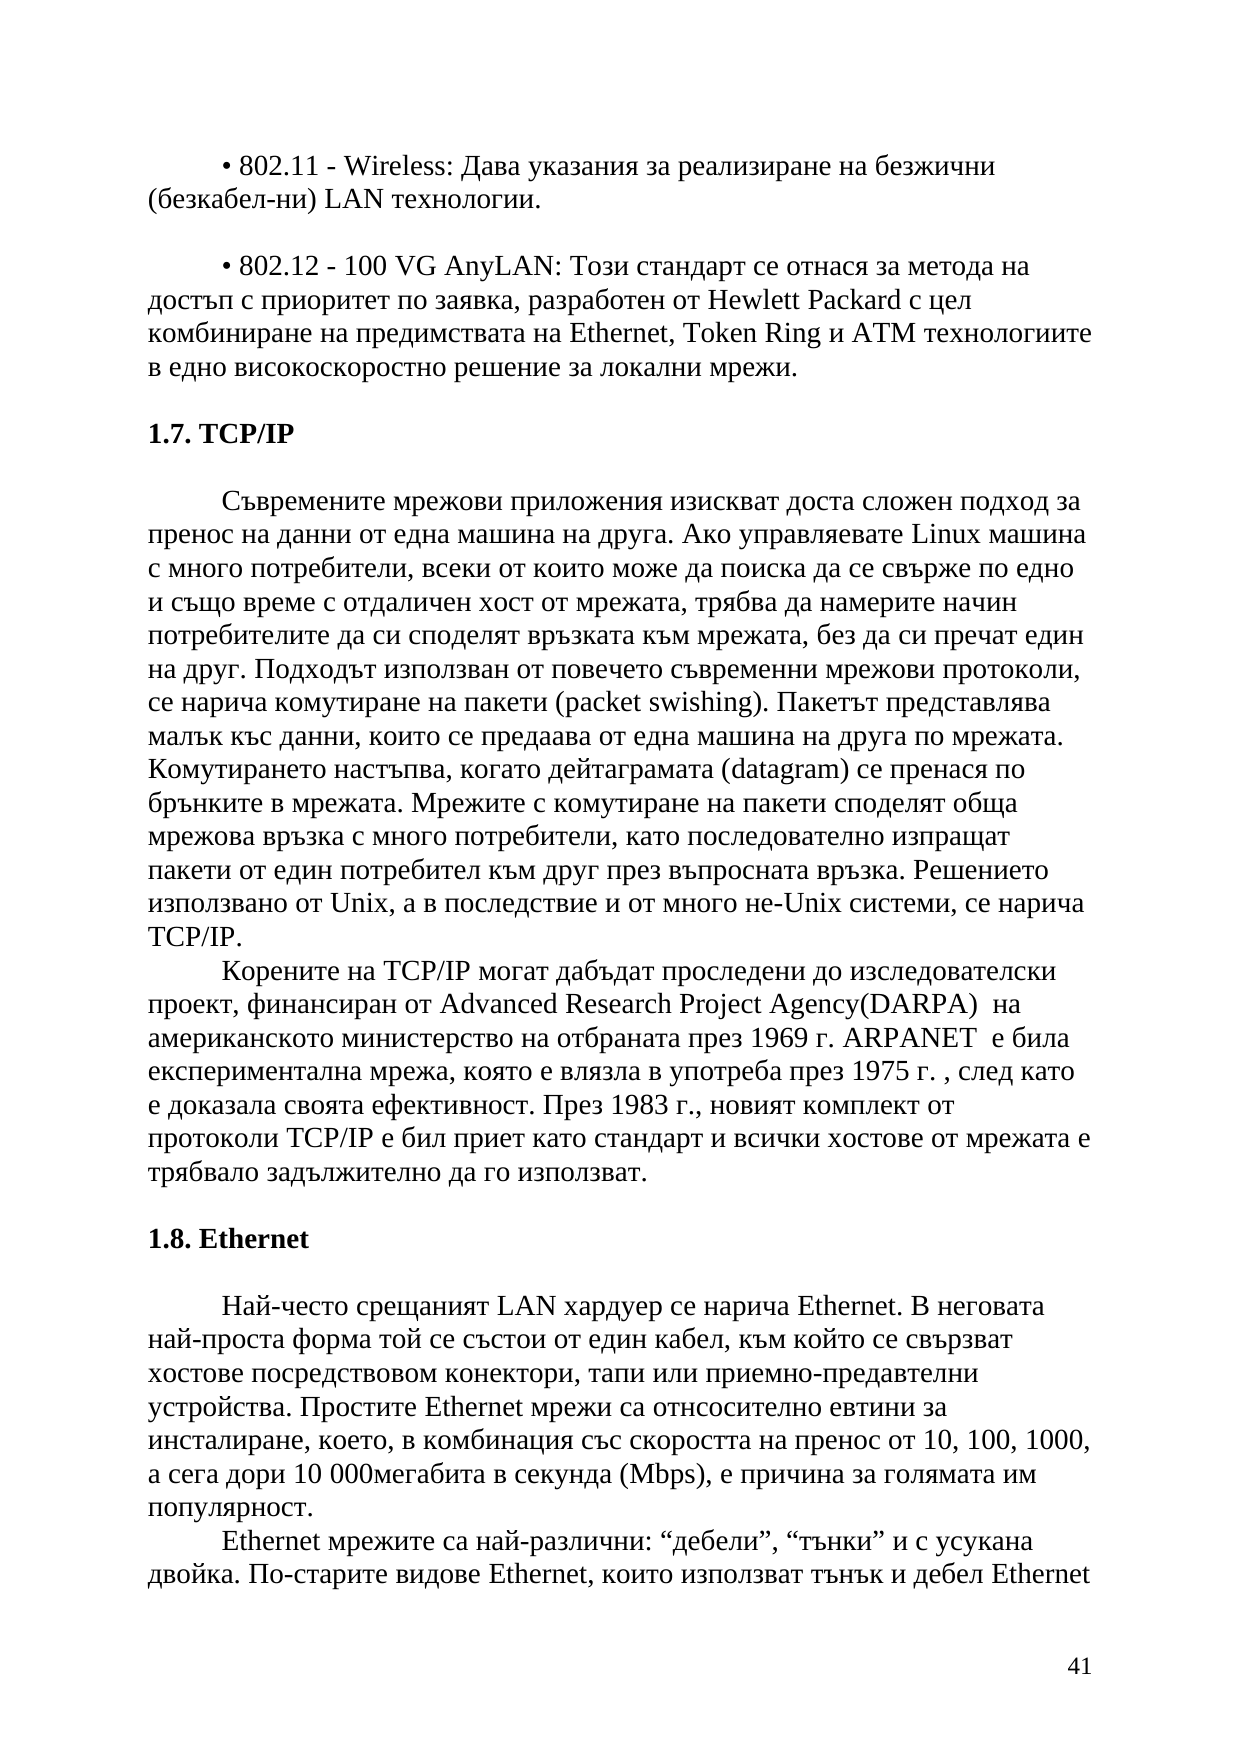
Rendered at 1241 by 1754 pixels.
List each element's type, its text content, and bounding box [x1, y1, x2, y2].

text Ethernet мрежите са най-различни: “дебели”, “тънки” и с усукана двойка. По-старите видове Ethernet, които използват тънък и дебел Ethernet [148, 1523, 1092, 1590]
text 1.8. Ethernet [148, 1221, 1092, 1254]
text • 802.12 - 100 VG AnyLAN: Този стандарт се отнася за метода на достъп с приоритет по заявка, разработен от Hewlett Packard с цел комбиниране на предимствата на Ethernet, Token Ring и ATM технологиите в едно ви­сокоскоростно решение за локални мрежи. [148, 248, 1092, 382]
text • 802.11 - Wireless: Дава указания за реализиране на безжични (безкабел-ни) LAN технологии. [148, 148, 1092, 215]
text Най-често срещаният LAN хардуер се нарича Ethernet. В неговата най-проста форма той се състои от един кабел, към който се свързват хостове посредствовом конектори, тапи или приемно-предавтелни устройства. Простите Ethernet мрежи са отнсосително евтини за инсталиране, което, в комбинация със скоростта на пренос от 10, 100, 1000, а сега дори 10 000мегабита в секунда (Mbps), е причина за голямата им популярност. [148, 1288, 1092, 1523]
text Корените на TCP/IP могат дабъдат проследени до изследователски проект, финансиран от Advanced Research Project Agency(DARPA) на американското министерство на отбраната през 1969 г. ARPANET е била експериментална мрежа, която е влязла в употреба през 1975 г. , след като е доказала своята ефективност. През 1983 г., новият комплект от протоколи TCP/IP е бил приет като стандарт и всички хостове от мрежата е трябвало задължително да го използват. [148, 953, 1092, 1187]
text 1.7. TCP/IP [148, 416, 1092, 449]
text Съвремените мрежови приложения изискват доста сложен подход за пренос на данни от една машина на друга. Ако управляевате Linux машина с много потребители, всеки от които може да поиска да се свърже по едно и също време с отдаличен хост от мрежата, трябва да намерите начин потребителите да си споделят връзката към мрежата, без да си пречат един на друг. Подходът използван от повечето съвременни мрежови протоколи, се нарича комутиране на пакети (packet swishing). Пакетът представлява малък къс данни, които се предаава от една машина на друга по мрежата. Комутирането настъпва, когато дейтаграмата (datagram) се пренася по брънките в мрежата. Мрежите с комутиране на пакети споделят обща мрежова връзка с много потребители, като последователно изпращат пакети от един потребител към друг през въпросната връзка. Решението използвано от Unix, а в последствие и от много не-Unix системи, се нарича TCP/IP. [148, 483, 1092, 953]
